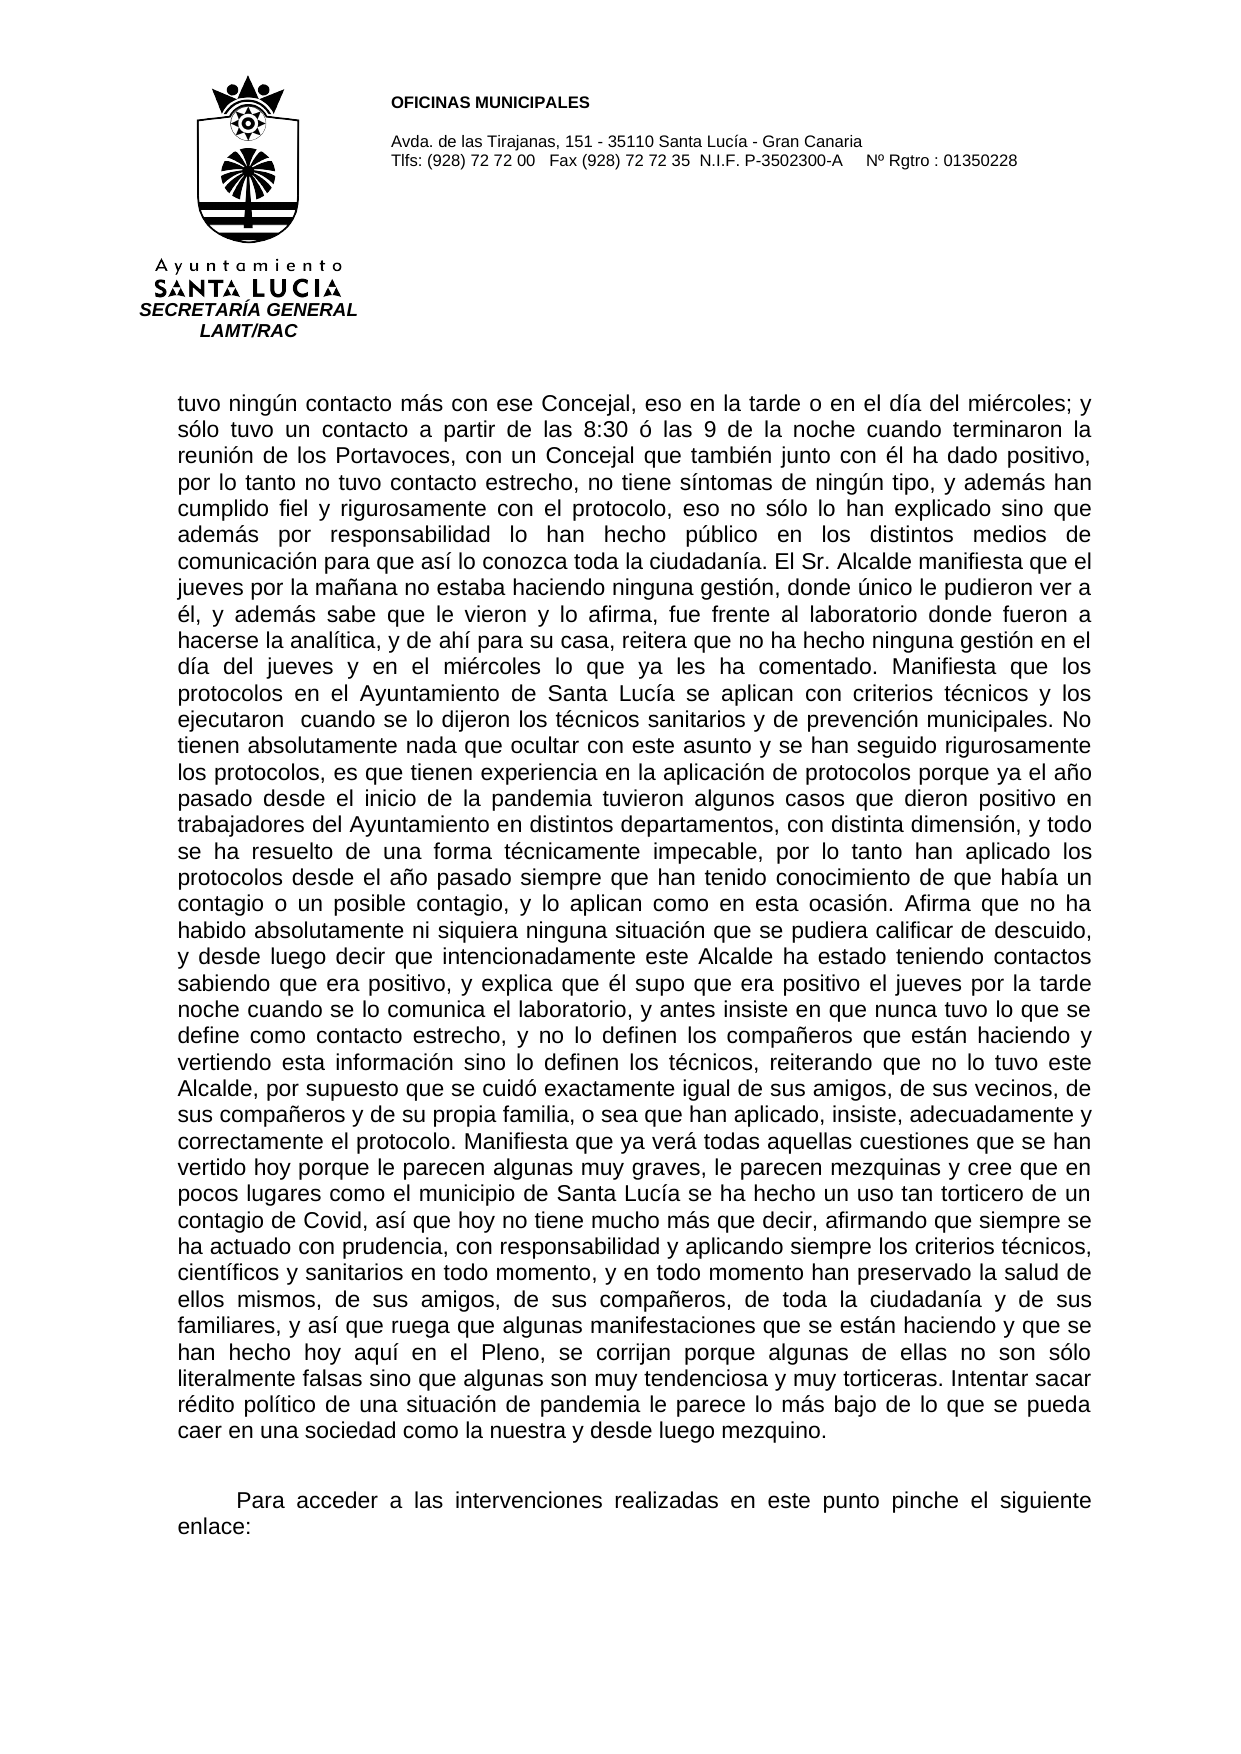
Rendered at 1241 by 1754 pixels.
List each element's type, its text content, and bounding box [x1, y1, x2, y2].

text Para acceder a las intervenciones realizadas en este punto pinche el siguiente enlace: [177, 1487, 1092, 1539]
text tuvo ningún contacto más con ese Concejal, eso en la tarde o en el día del miércoles; y sólo tuvo un contacto a partir de las 8:30 ó las 9 de la noche cuando terminaron la reunión de los Portavoces, con un Concejal que también junto con él ha dado positivo, por lo tanto no tuvo contacto estrecho, no tiene síntomas de ningún tipo, y además han cumplido fiel y rigurosamente con el protocolo, eso no sólo lo han explicado sino que además por responsabilidad lo han hecho público en los distintos medios de comunicación para que así lo conozca toda la ciudadanía. El Sr. Alcalde manifiesta que el jueves por la mañana no estaba haciendo ninguna gestión, donde único le pudieron ver a él, y además sabe que le vieron y lo afirma, fue frente al laboratorio donde fueron a hacerse la analítica, y de ahí para su casa, reitera que no ha hecho ninguna gestión en el día del jueves y en el miércoles lo que ya les ha comentado. Manifiesta que los protocolos en el Ayuntamiento de Santa Lucía se aplican con criterios técnicos y los ejecutaron cuando se lo dijeron los técnicos sanitarios y de prevención municipales. No tienen absolutamente nada que ocultar con este asunto y se han seguido rigurosamente los protocolos, es que tienen experiencia en la aplicación de protocolos porque ya el año pasado desde el inicio de la pandemia tuvieron algunos casos que dieron positivo en trabajadores del Ayuntamiento en distintos departamentos, con distinta dimensión, y todo se ha resuelto de una forma técnicamente impecable, por lo tanto han aplicado los protocolos desde el año pasado siempre que han tenido conocimiento de que había un contagio o un posible contagio, y lo aplican como en esta ocasión. Afirma que no ha habido absolutamente ni siquiera ninguna situación que se pudiera calificar de descuido, y desde luego decir que intencionadamente este Alcalde ha estado teniendo contactos sabiendo que era positivo, y explica que él supo que era positivo el jueves por la tarde noche cuando se lo comunica el laboratorio, y antes insiste en que nunca tuvo lo que se define como contacto estrecho, y no lo definen los compañeros que están haciendo y vertiendo esta información sino lo definen los técnicos, reiterando que no lo tuvo este Alcalde, por supuesto que se cuidó exactamente igual de sus amigos, de sus vecinos, de sus compañeros y de su propia familia, o sea que han aplicado, insiste, adecuadamente y correctamente el protocolo. Manifiesta que ya verá todas aquellas cuestiones que se han vertido hoy porque le parecen algunas muy graves, le parecen mezquinas y cree que en pocos lugares como el municipio de Santa Lucía se ha hecho un uso tan torticero de un contagio de Covid, así que hoy no tiene mucho más que decir, afirmando que siempre se ha actuado con prudencia, con responsabilidad y aplicando siempre los criterios técnicos, científicos y sanitarios en todo momento, y en todo momento han preservado la salud de ellos mismos, de sus amigos, de sus compañeros, de toda la ciudadanía y de sus familiares, y así que ruega que algunas manifestaciones que se están haciendo y que se han hecho hoy aquí en el Pleno, se corrijan porque algunas de ellas no son sólo literalmente falsas sino que algunas son muy tendenciosa y muy torticeras. Intentar sacar rédito político de una situación de pandemia le parece lo más bajo de lo que se pueda caer en una sociedad como la nuestra y desde luego mezquino. [177, 390, 1092, 1444]
